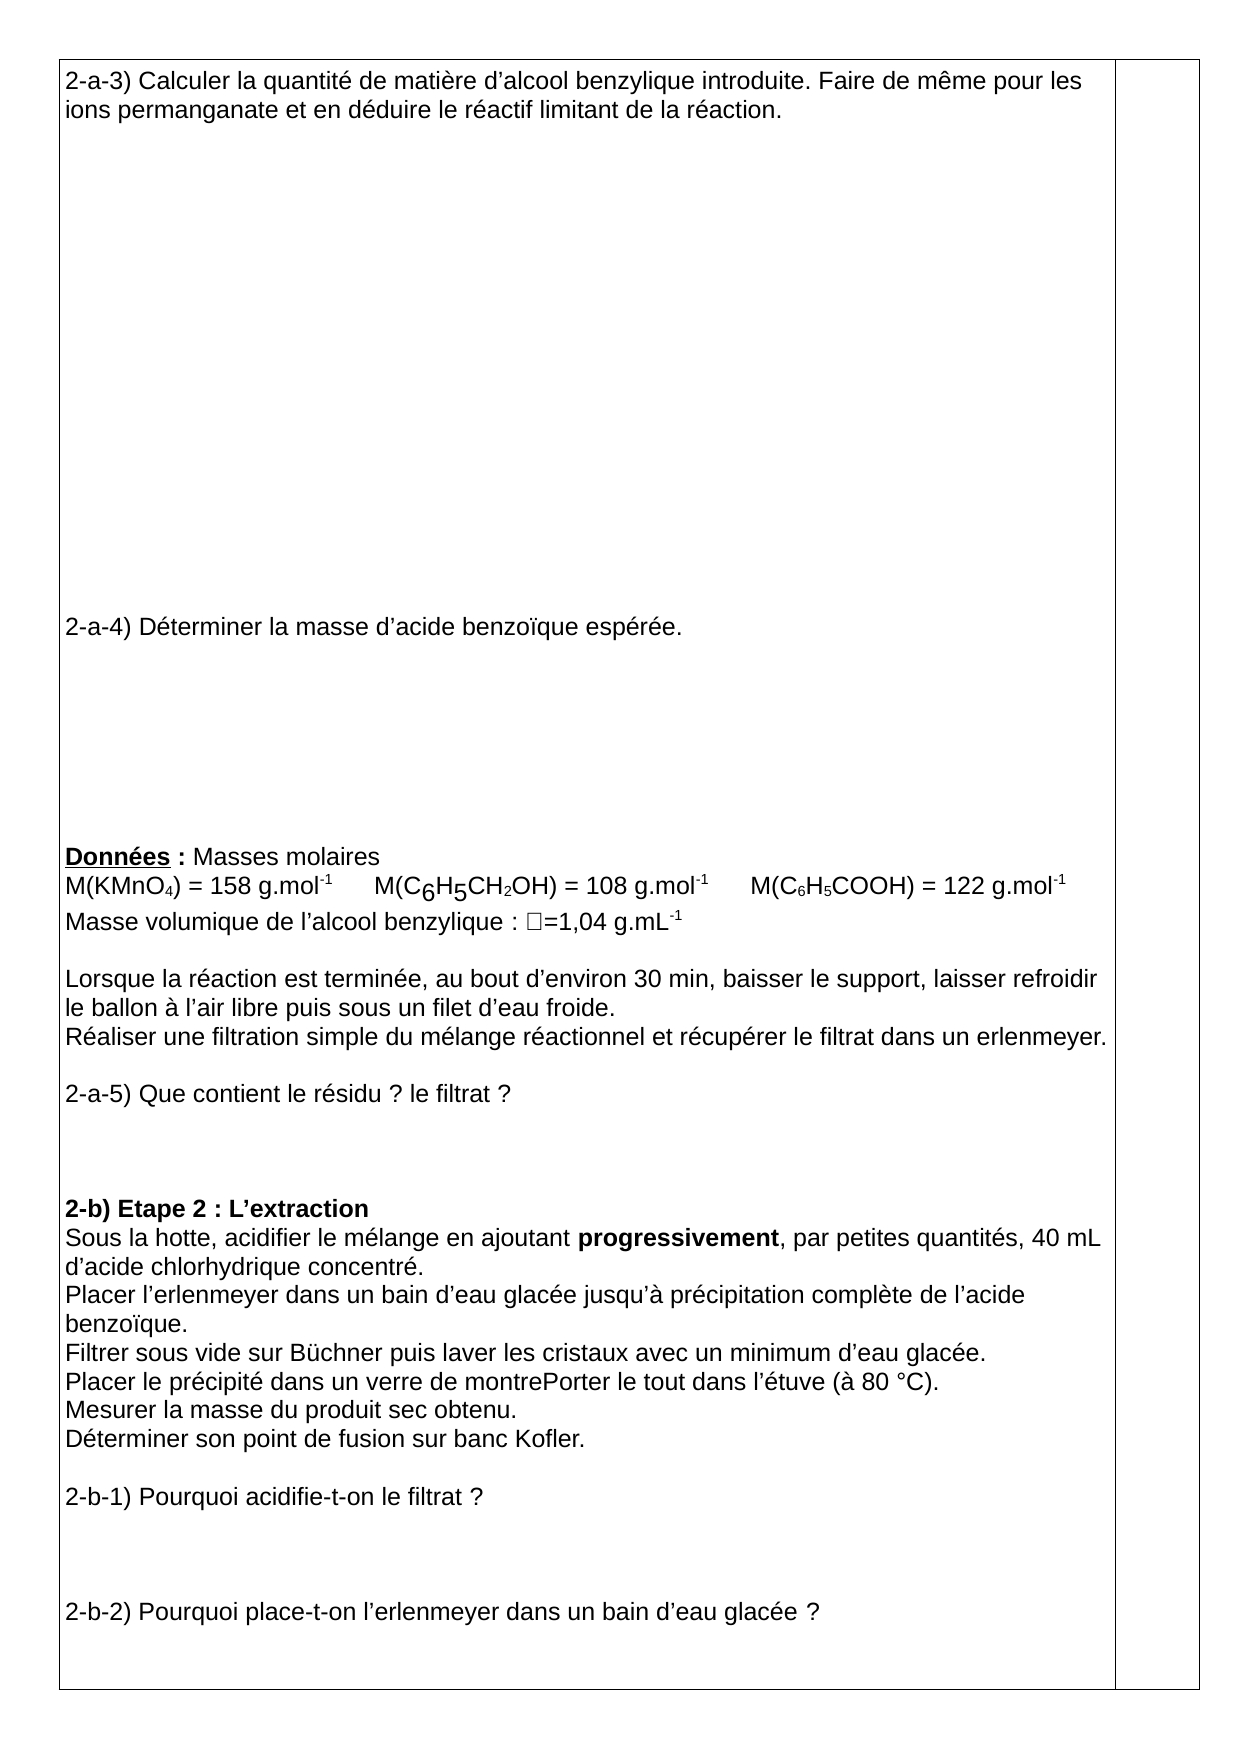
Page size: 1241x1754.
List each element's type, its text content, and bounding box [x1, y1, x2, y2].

table_cell [1116, 60, 1199, 1689]
table_cell 2-a-3) Calculer la quantité de matière d’alcool benzylique introduite. Faire de même pour les ions permanganate et en déduire le réactif limitant de la réaction. 2-a-4) Déterminer la masse d’acide benzoïque espérée. Données : Masses molaires M(KMnO4) = 158 g.mol-1 M(C6H5CH2OH) = 108 g.mol-1 M(C6H5COOH) = 122 g.mol-1 Masse volumique de l’alcool benzylique : =1,04 g.mL-1 Lorsque la réaction est terminée, au bout d’environ 30 min, baisser le support, laisser refroidir le ballon à l’air libre puis sous un filet d’eau froide. Réaliser une filtration simple du mélange réactionnel et récupérer le filtrat dans un erlenmeyer. 2-a-5) Que contient le résidu ? le filtrat ? 2-b) Etape 2 : L’extraction Sous la hotte, acidifier le mélange en ajoutant progressivement, par petites quantités, 40 mL d’acide chlorhydrique concentré. Placer l’erlenmeyer dans un bain d’eau glacée jusqu’à précipitation complète de l’acide benzoïque. Filtrer sous vide sur Büchner puis laver les cristaux avec un minimum d’eau glacée. Placer le précipité dans un verre de montrePorter le tout dans l’étuve (à 80 °C). Mesurer la masse du produit sec obtenu. Déterminer son point de fusion sur banc Kofler. 2-b-1) Pourquoi acidifie-t-on le filtrat ? 2-b-2) Pourquoi place-t-on l’erlenmeyer dans un bain d’eau glacée ? [60, 60, 1115, 1689]
